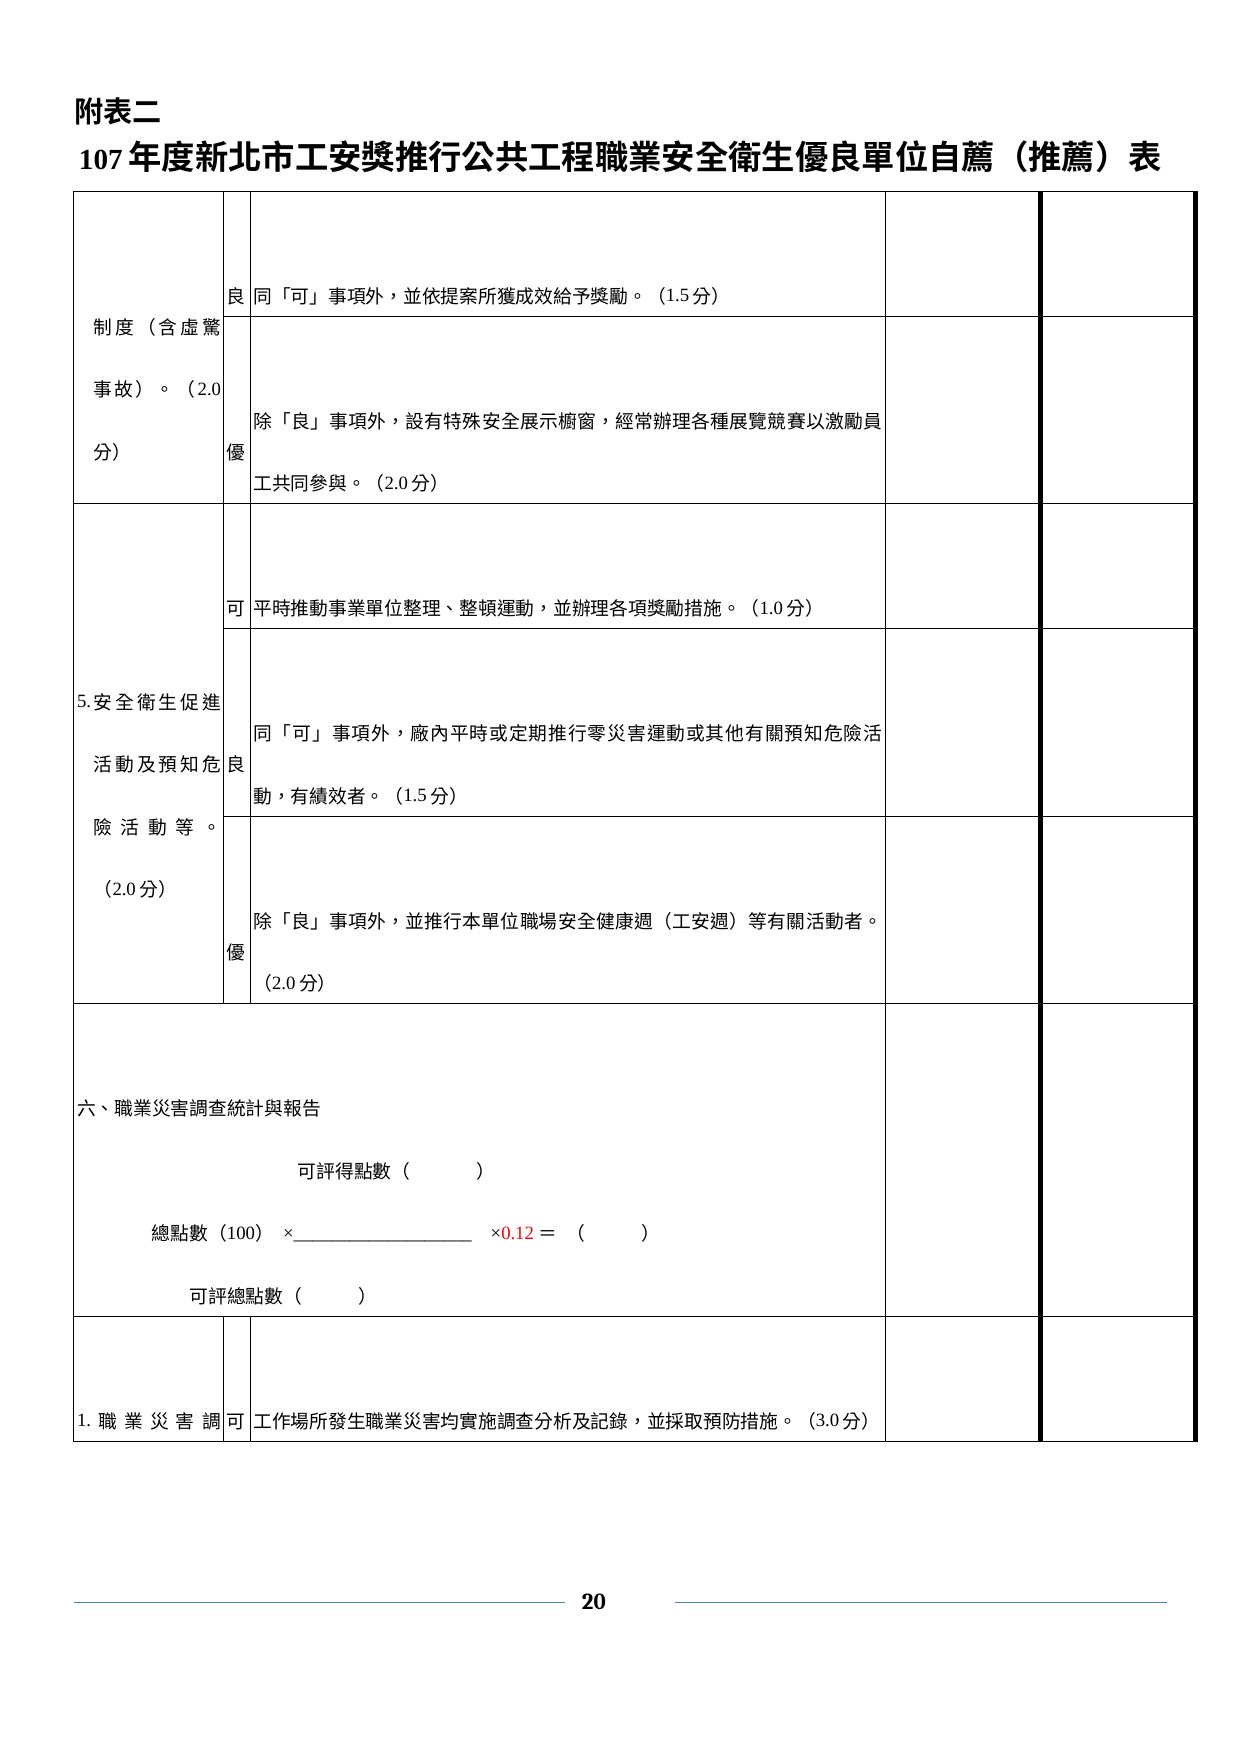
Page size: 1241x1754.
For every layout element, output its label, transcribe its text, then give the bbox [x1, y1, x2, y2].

table_cell 同「可」事項外，並依提案所獲成效給予獎勵。（1.5分） [251, 192, 885, 316]
table_cell [1198, 316, 1219, 503]
table_cell [1198, 816, 1219, 1003]
table_cell [1198, 628, 1219, 816]
table_cell [1043, 1004, 1193, 1316]
table_cell [1198, 1003, 1219, 1316]
table_cell 工作場所發生職業災害均實施調查分析及記錄，並採取預防措施。（3.0分） [251, 1317, 885, 1441]
table_cell 可 [224, 1317, 250, 1441]
table_cell 同「可」事項外，廠內平時或定期推行零災害運動或其他有關預知危險活動，有績效者。（1.5分） [251, 629, 885, 816]
table_cell [1043, 192, 1193, 316]
table_cell 制度（含虛驚事故）。（2.0分） [74, 192, 223, 503]
table_cell [1043, 1317, 1193, 1441]
table_cell 良 [224, 192, 250, 316]
table_cell 5.安全衛生促進活動及預知危險活動等。（2.0分） [74, 504, 223, 1003]
table_cell [886, 817, 1038, 1003]
table_cell [886, 192, 1038, 316]
table_cell 優 [224, 817, 250, 1003]
table_cell [886, 1004, 1038, 1316]
table_cell [1043, 629, 1193, 816]
table_cell [1198, 1316, 1219, 1441]
table_cell 良 [224, 629, 250, 816]
table_cell 六、職業災害調查統計與報告 可評得點數（ ） 總點數（100） ×___________________ ×0.12 ＝ （ ） 可評總點數（ ） [74, 1004, 885, 1316]
table_cell 平時推動事業單位整理、整頓運動，並辦理各項獎勵措施。（1.0分） [251, 504, 885, 628]
table_cell [886, 1317, 1038, 1441]
table_cell 除「良」事項外，設有特殊安全展示櫥窗，經常辦理各種展覽競賽以激勵員工共同參與。（2.0分） [251, 317, 885, 503]
table_cell [886, 317, 1038, 503]
table_cell 優 [224, 317, 250, 503]
table_cell [1043, 317, 1193, 503]
table_cell 1.職業災害調 [74, 1317, 223, 1441]
table_cell 除「良」事項外，並推行本單位職場安全健康週（工安週）等有關活動者。（2.0分） [251, 817, 885, 1003]
table_cell [1198, 191, 1219, 316]
table_cell [886, 629, 1038, 816]
table_cell [1043, 504, 1193, 628]
table_cell [1198, 503, 1219, 628]
table_cell 可 [224, 504, 250, 628]
table_cell [1043, 817, 1193, 1003]
table_cell [886, 504, 1038, 628]
